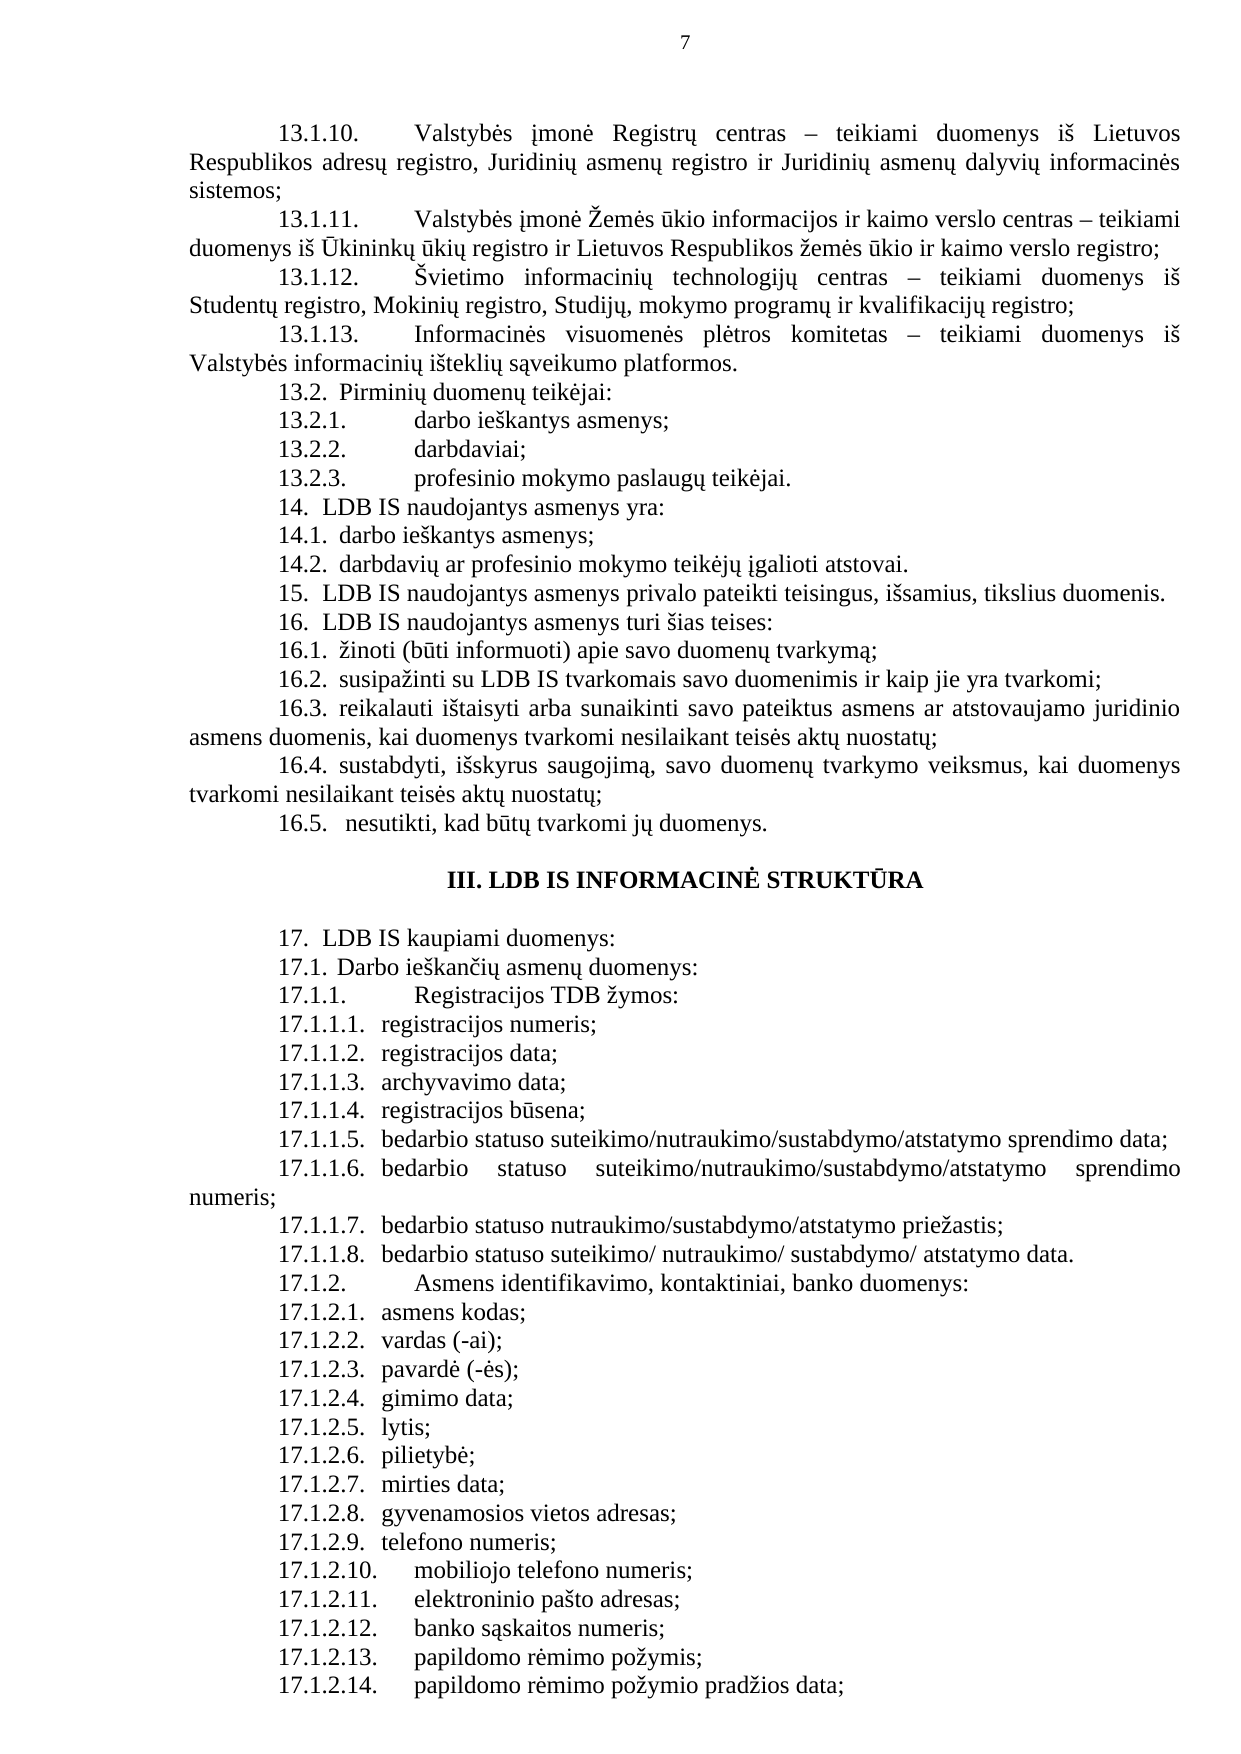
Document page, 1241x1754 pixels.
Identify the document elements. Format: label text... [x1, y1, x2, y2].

text 13.1.11. Valstybės įmonė Žemės ūkio informacijos ir kaimo verslo centras – teikiami duomenys iš Ūkininkų ūkių registro ir Lietuvos Respublikos žemės ūkio ir kaimo verslo registro; [189, 204, 1181, 262]
text 17.1.2.4. gimimo data; [189, 1383, 1181, 1412]
text 17.1.2.14. papildomo rėmimo požymio pradžios data; [189, 1671, 1181, 1699]
text 17.1.2. Asmens identifikavimo, kontaktiniai, banko duomenys: [189, 1268, 1181, 1297]
text 17.1.2.11. elektroninio pašto adresas; [189, 1584, 1181, 1613]
text 17.1.2.5. lytis; [189, 1412, 1181, 1441]
text 13.1.13. Informacinės visuomenės plėtros komitetas – teikiami duomenys iš Valstybės informacinių išteklių sąveikumo platformos. [189, 319, 1181, 377]
text 17.1.2.12. banko sąskaitos numeris; [189, 1613, 1181, 1642]
text 17.1.1. Registracijos TDB žymos: [189, 981, 1181, 1009]
text 14.2. darbdavių ar profesinio mokymo teikėjų įgalioti atstovai. [189, 549, 1181, 578]
text 13.1.12. Švietimo informacinių technologijų centras – teikiami duomenys iš Studentų registro, Mokinių registro, Studijų, mokymo programų ir kvalifikacijų registro; [189, 262, 1181, 319]
text 17.1.1.8. bedarbio statuso suteikimo/ nutraukimo/ sustabdymo/ atstatymo data. [189, 1239, 1181, 1268]
text 17.1. Darbo ieškančių asmenų duomenys: [189, 952, 1181, 981]
text 16.4. sustabdyti, išskyrus saugojimą, savo duomenų tvarkymo veiksmus, kai duomenys tvarkomi nesilaikant teisės aktų nuostatų; [189, 751, 1181, 808]
text 16.2. susipažinti su LDB IS tvarkomais savo duomenimis ir kaip jie yra tvarkomi; [189, 664, 1181, 693]
text 17.1.1.3. archyvavimo data; [189, 1067, 1181, 1096]
text 17.1.1.2. registracijos data; [189, 1038, 1181, 1067]
text 13.1.10. Valstybės įmonė Registrų centras – teikiami duomenys iš Lietuvos Respublikos adresų registro, Juridinių asmenų registro ir Juridinių asmenų dalyvių informacinės sistemos; [189, 118, 1181, 204]
text 16.5. nesutikti, kad būtų tvarkomi jų duomenys. [189, 808, 1181, 837]
text 17.1.2.10. mobiliojo telefono numeris; [189, 1556, 1181, 1584]
text 17.1.2.3. pavardė (-ės); [189, 1354, 1181, 1383]
text 17.1.1.5. bedarbio statuso suteikimo/nutraukimo/sustabdymo/atstatymo sprendimo data; [189, 1124, 1181, 1153]
text 14.1. darbo ieškantys asmenys; [189, 521, 1181, 549]
text 17.1.2.6. pilietybė; [189, 1441, 1181, 1469]
text 17.1.1.1. registracijos numeris; [189, 1009, 1181, 1038]
text 17.1.1.4. registracijos būsena; [189, 1096, 1181, 1124]
text 13.2.3. profesinio mokymo paslaugų teikėjai. [189, 463, 1181, 492]
text 16.3. reikalauti ištaisyti arba sunaikinti savo pateiktus asmens ar atstovaujamo juridinio asmens duomenis, kai duomenys tvarkomi nesilaikant teisės aktų nuostatų; [189, 693, 1181, 751]
text 14. LDB IS naudojantys asmenys yra: [189, 492, 1181, 521]
text 17.1.2.1. asmens kodas; [189, 1297, 1181, 1326]
text 17.1.2.9. telefono numeris; [189, 1527, 1181, 1556]
text 17.1.1.7. bedarbio statuso nutraukimo/sustabdymo/atstatymo priežastis; [189, 1211, 1181, 1239]
text 15. LDB IS naudojantys asmenys privalo pateikti teisingus, išsamius, tikslius duomenis. [189, 578, 1181, 607]
text 17.1.2.8. gyvenamosios vietos adresas; [189, 1498, 1181, 1527]
text 16. LDB IS naudojantys asmenys turi šias teises: [189, 607, 1181, 636]
text 13.2. Pirminių duomenų teikėjai: [189, 377, 1181, 406]
text III. LDB IS informacinė STRUKTŪRA [189, 866, 1181, 894]
text 13.2.2. darbdaviai; [189, 434, 1181, 463]
text 17.1.2.13. papildomo rėmimo požymis; [189, 1642, 1181, 1671]
text 17. LDB IS kaupiami duomenys: [189, 923, 1181, 952]
text 16.1. žinoti (būti informuoti) apie savo duomenų tvarkymą; [189, 636, 1181, 664]
text 17.1.1.6. bedarbio statuso suteikimo/nutraukimo/sustabdymo/atstatymo sprendimo numeris; [189, 1153, 1181, 1211]
text 17.1.2.2. vardas (-ai); [189, 1326, 1181, 1354]
text 17.1.2.7. mirties data; [189, 1469, 1181, 1498]
text 13.2.1. darbo ieškantys asmenys; [189, 406, 1181, 434]
